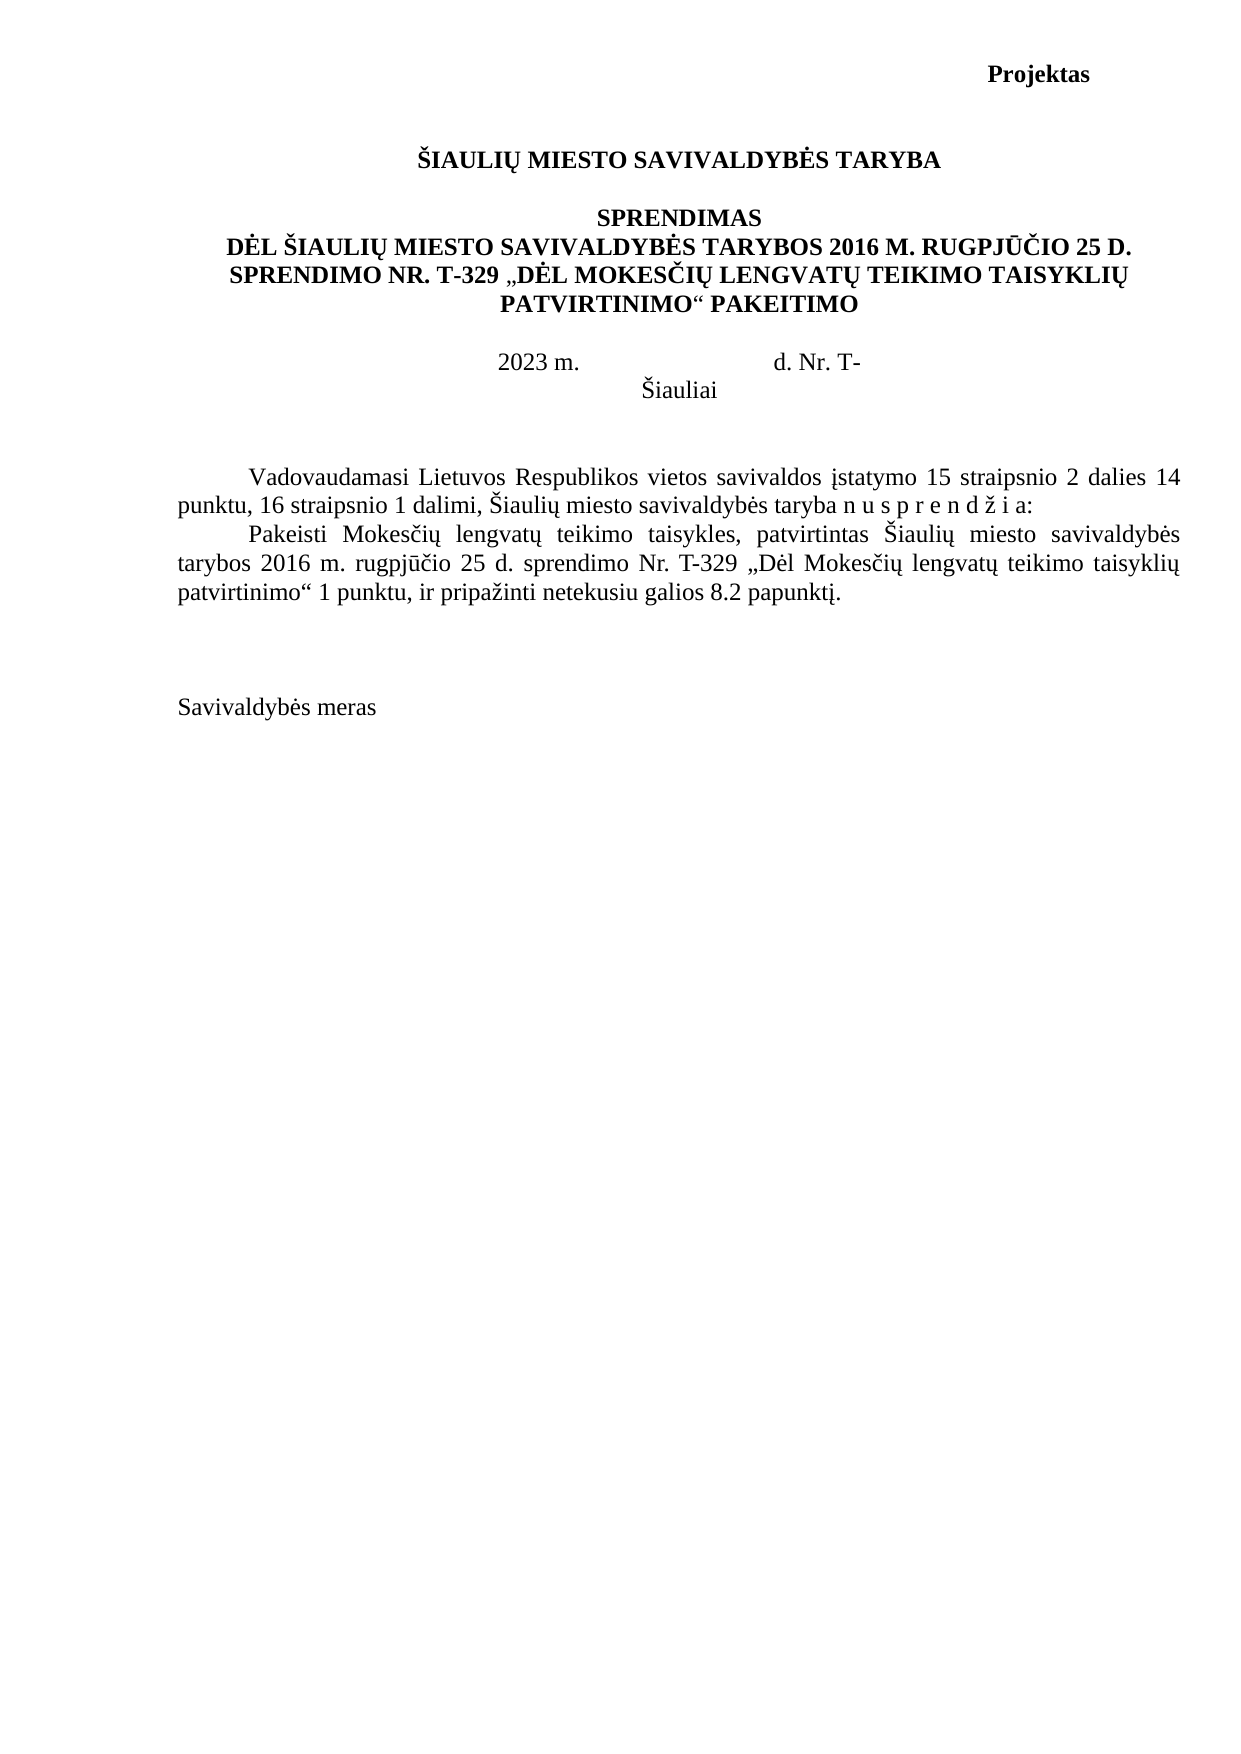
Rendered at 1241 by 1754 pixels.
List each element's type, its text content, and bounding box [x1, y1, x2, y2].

text 2023 m. d. Nr. T- [177, 347, 1181, 375]
text ŠIAULIŲ MIESTO SAVIVALDYBĖS TARYBA [177, 145, 1181, 174]
text Savivaldybės meras [177, 692, 1181, 720]
text SPRENDIMAS [177, 203, 1181, 232]
text Pakeisti Mokesčių lengvatų teikimo taisykles, patvirtintas Šiaulių miesto savivaldybės tarybos 2016 m. rugpjūčio 25 d. sprendimo Nr. T-329 „Dėl Mokesčių lengvatų teikimo taisyklių patvirtinimo“ 1 punktu, ir pripažinti netekusiu galios 8.2 papunktį. [177, 519, 1181, 605]
text Projektas [852, 59, 1181, 88]
text Vadovaudamasi Lietuvos Respublikos vietos savivaldos įstatymo 15 straipsnio 2 dalies 14 punktu, 16 straipsnio 1 dalimi, Šiaulių miesto savivaldybės taryba nusprendžia: [177, 462, 1181, 519]
text Šiauliai [177, 375, 1181, 404]
text DĖL ŠIAULIŲ MIESTO SAVIVALDYBĖS TARYBOS 2016 M. RUGPJŪČIO 25 D. SPRENDIMO NR. T-329 „DĖL MOKESČIŲ LENGVATŲ TEIKIMO TAISYKLIŲ PATVIRTINIMO“ PAKEITIMO [177, 232, 1181, 318]
